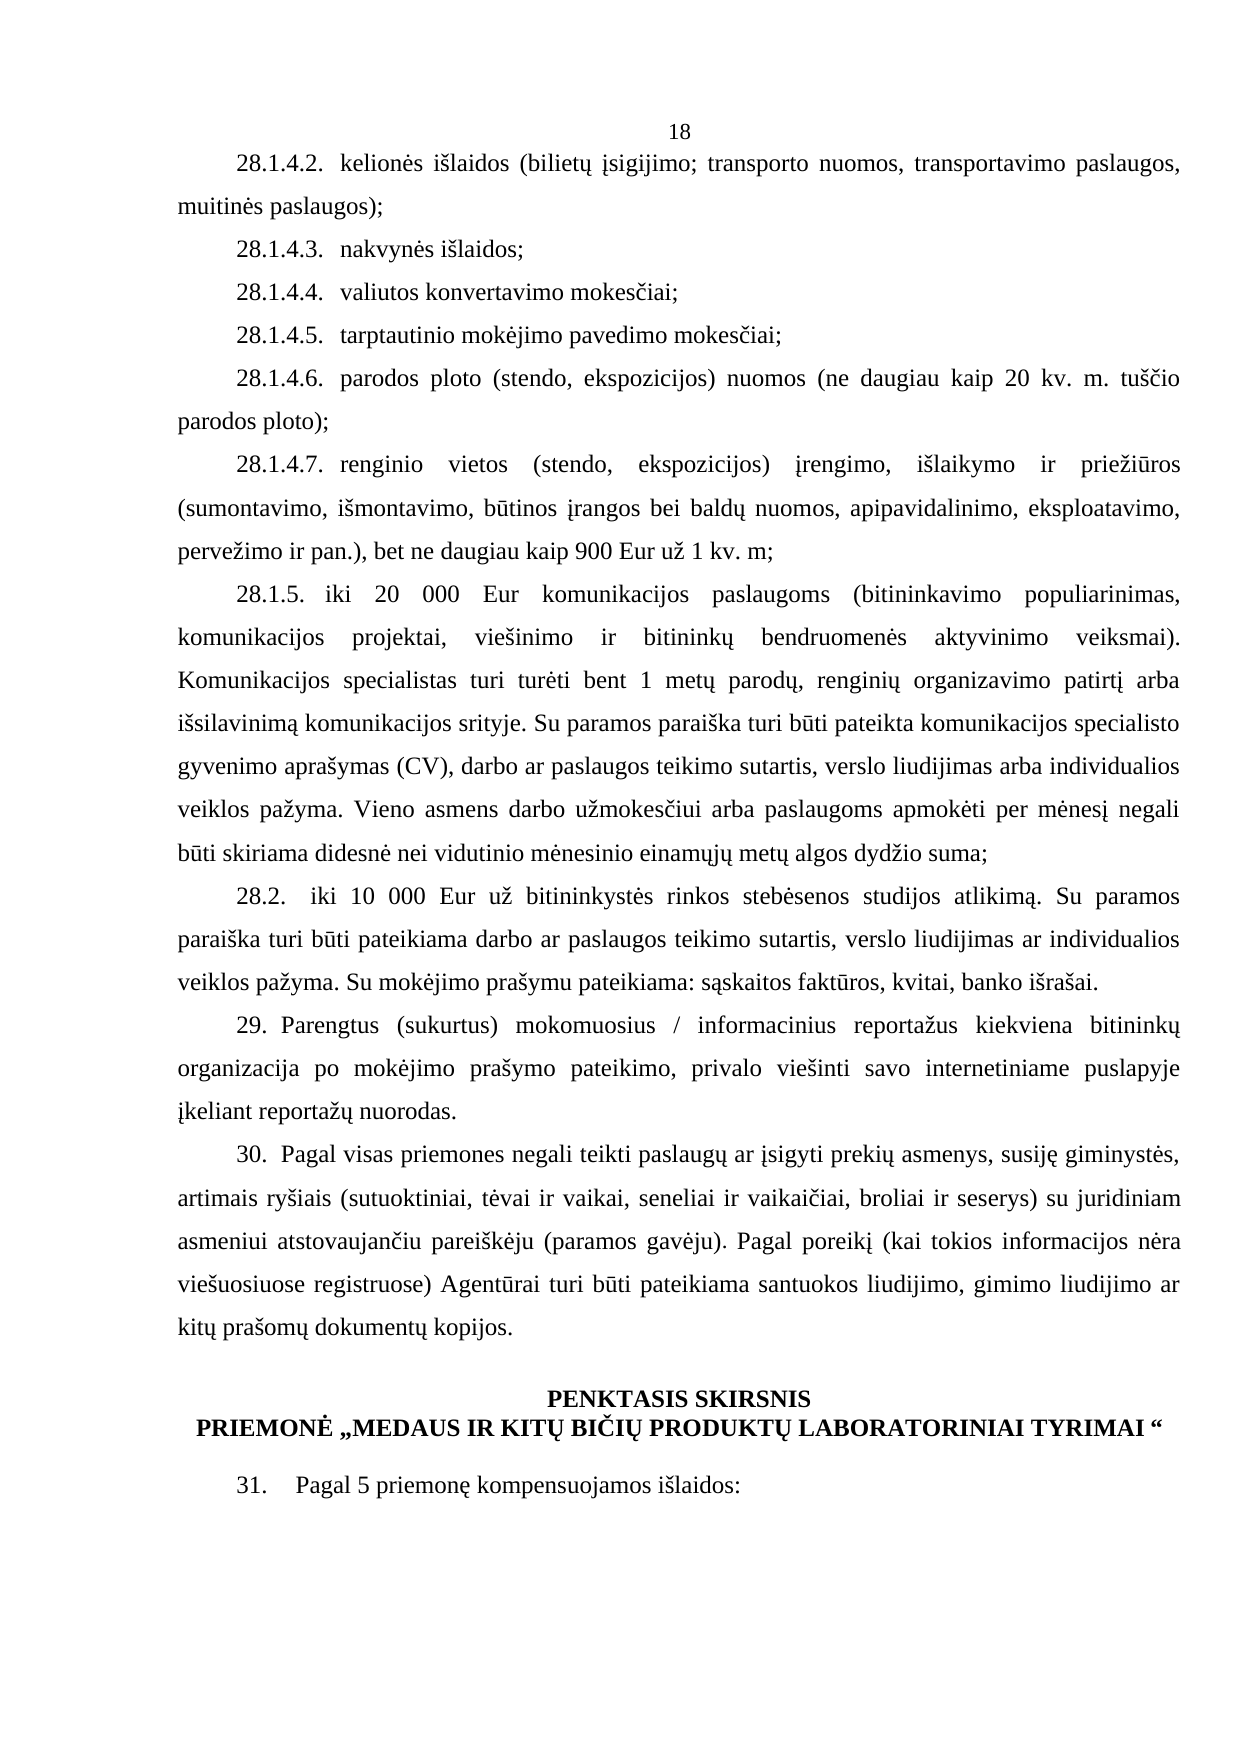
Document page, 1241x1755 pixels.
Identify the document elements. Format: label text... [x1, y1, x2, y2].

text 28.1.4.3. nakvynės išlaidos; [177, 234, 1181, 263]
text 29. Parengtus (sukurtus) mokomuosius / informacinius reportažus kiekviena bitininkų organizacija po mokėjimo prašymo pateikimo, privalo viešinti savo internetiniame puslapyje įkeliant reportažų nuorodas. [177, 1010, 1181, 1125]
text 28.1.4.2. kelionės išlaidos (bilietų įsigijimo; transporto nuomos, transportavimo paslaugos, muitinės paslaugos); [177, 148, 1181, 219]
text 28.1.5. iki 20 000 Eur komunikacijos paslaugoms (bitininkavimo populiarinimas, komunikacijos projektai, viešinimo ir bitininkų bendruomenės aktyvinimo veiksmai). Komunikacijos specialistas turi turėti bent 1 metų parodų, renginių organizavimo patirtį arba išsilavinimą komunikacijos srityje. Su paramos paraiška turi būti pateikta komunikacijos specialisto gyvenimo aprašymas (CV), darbo ar paslaugos teikimo sutartis, verslo liudijimas arba individualios veiklos pažyma. Vieno asmens darbo užmokesčiui arba paslaugoms apmokėti per mėnesį negali būti skiriama didesnė nei vidutinio mėnesinio einamųjų metų algos dydžio suma; [177, 579, 1181, 866]
text 28.2. iki 10 000 Eur už bitininkystės rinkos stebėsenos studijos atlikimą. Su paramos paraiška turi būti pateikiama darbo ar paslaugos teikimo sutartis, verslo liudijimas ar individualios veiklos pažyma. Su mokėjimo prašymu pateikiama: sąskaitos faktūros, kvitai, banko išrašai. [177, 881, 1181, 996]
text PENKTASIS SKIRSNIS [177, 1384, 1181, 1413]
text 28.1.4.6. parodos ploto (stendo, ekspozicijos) nuomos (ne daugiau kaip 20 kv. m. tuščio parodos ploto); [177, 363, 1181, 435]
text 31. Pagal 5 priemonę kompensuojamos išlaidos: [177, 1470, 1181, 1499]
text 30. Pagal visas priemones negali teikti paslaugų ar įsigyti prekių asmenys, susiję giminystės, artimais ryšiais (sutuoktiniai, tėvai ir vaikai, seneliai ir vaikaičiai, broliai ir seserys) su juridiniam asmeniui atstovaujančiu pareiškėju (paramos gavėju). Pagal poreikį (kai tokios informacijos nėra viešuosiuose registruose) Agentūrai turi būti pateikiama santuokos liudijimo, gimimo liudijimo ar kitų prašomų dokumentų kopijos. [177, 1139, 1181, 1341]
text 28.1.4.7. renginio vietos (stendo, ekspozicijos) įrengimo, išlaikymo ir priežiūros (sumontavimo, išmontavimo, būtinos įrangos bei baldų nuomos, apipavidalinimo, eksploatavimo, pervežimo ir pan.), bet ne daugiau kaip 900 Eur už 1 kv. m; [177, 449, 1181, 564]
text 28.1.4.4. valiutos konvertavimo mokesčiai; [177, 277, 1181, 306]
text PRIEMONĖ „MEDAUS IR KITŲ BIČIŲ PRODUKTŲ LABORATORINIAI TYRIMAI “ [177, 1413, 1181, 1441]
text 28.1.4.5. tarptautinio mokėjimo pavedimo mokesčiai; [177, 320, 1181, 349]
